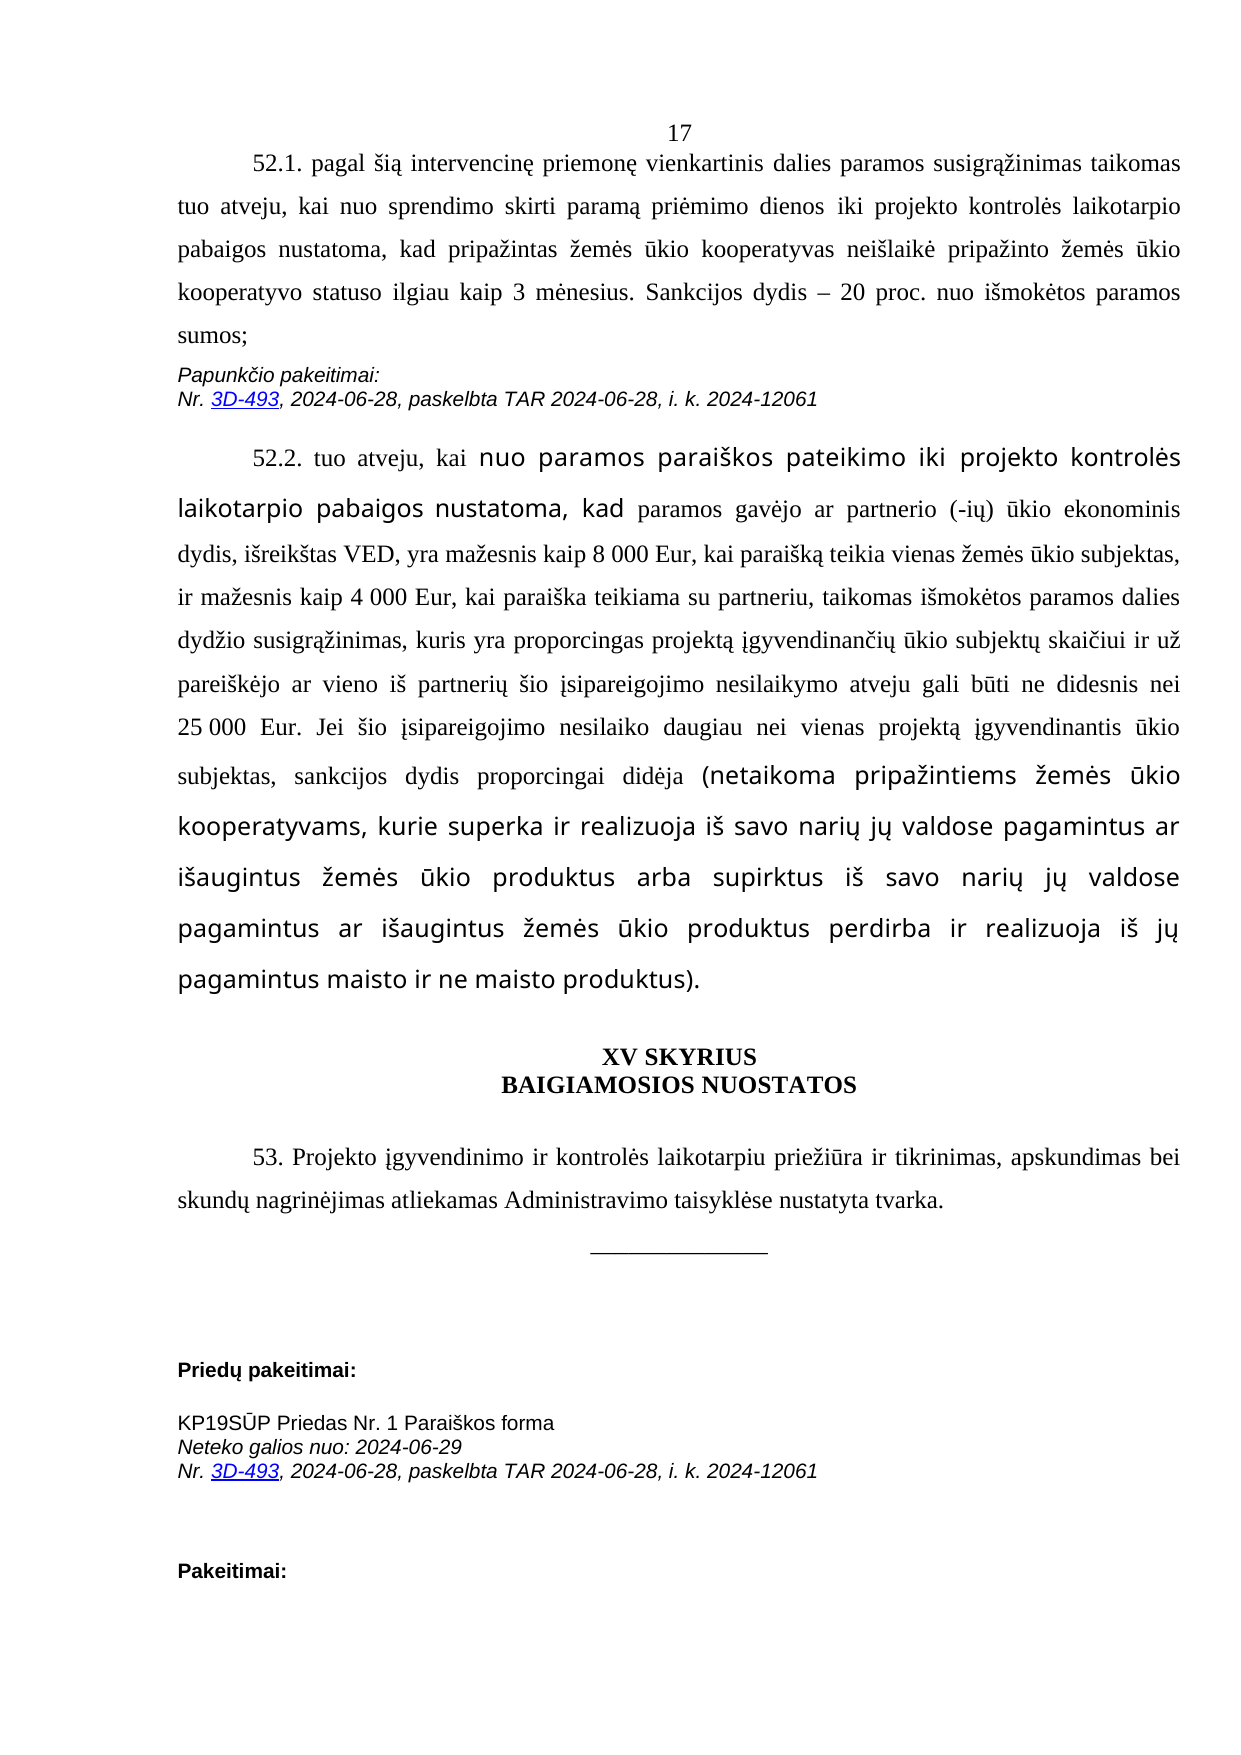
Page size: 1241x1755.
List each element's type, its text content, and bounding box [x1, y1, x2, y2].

text ______________ [177, 1228, 1181, 1257]
text 53. Projekto įgyvendinimo ir kontrolės laikotarpiu priežiūra ir tikrinimas, apskundimas bei skundų nagrinėjimas atliekamas Administravimo taisyklėse nustatyta tvarka. [177, 1142, 1181, 1214]
text Nr. 3D-493, 2024-06-28, paskelbta TAR 2024-06-28, i. k. 2024-12061 [177, 387, 1181, 411]
text XV SKYRIUS [177, 1042, 1181, 1070]
text KP19SŪP Priedas Nr. 1 Paraiškos forma [177, 1411, 1181, 1434]
text Pakeitimai: [177, 1559, 1181, 1583]
text 52.1. pagal šią intervencinę priemonę vienkartinis dalies paramos susigrąžinimas taikomas tuo atveju, kai nuo sprendimo skirti paramą priėmimo dienos iki projekto kontrolės laikotarpio pabaigos nustatoma, kad pripažintas žemės ūkio kooperatyvas neišlaikė pripažinto žemės ūkio kooperatyvo statuso ilgiau kaip 3 mėnesius. Sankcijos dydis – 20 proc. nuo išmokėtos paramos sumos; [177, 148, 1181, 349]
text BAIGIAMOSIOS NUOSTATOS [177, 1070, 1181, 1099]
text Neteko galios nuo: 2024-06-29 [177, 1434, 1181, 1458]
text Priedų pakeitimai: [177, 1358, 1181, 1382]
text Nr. 3D-493, 2024-06-28, paskelbta TAR 2024-06-28, i. k. 2024-12061 [177, 1458, 1181, 1482]
text Papunkčio pakeitimai: [177, 363, 1181, 387]
text 52.2. tuo atveju, kai nuo paramos paraiškos pateikimo iki projekto kontrolės laikotarpio pabaigos nustatoma, kad paramos gavėjo ar partnerio (-ių) ūkio ekonominis dydis, išreikštas VED, yra mažesnis kaip 8 000 Eur, kai paraišką teikia vienas žemės ūkio subjektas, ir mažesnis kaip 4 000 Eur, kai paraiška teikiama su partneriu, taikomas išmokėtos paramos dalies dydžio susigrąžinimas, kuris yra proporcingas projektą įgyvendinančių ūkio subjektų skaičiui ir už pareiškėjo ar vieno iš partnerių šio įsipareigojimo nesilaikymo atveju gali būti ne didesnis nei 25 000 Eur. Jei šio įsipareigojimo nesilaiko daugiau nei vienas projektą įgyvendinantis ūkio subjektas, sankcijos dydis proporcingai didėja (netaikoma pripažintiems žemės ūkio kooperatyvams, kurie superka ir realizuoja iš savo narių jų valdose pagamintus ar išaugintus žemės ūkio produktus arba supirktus iš savo narių jų valdose pagamintus ar išaugintus žemės ūkio produktus perdirba ir realizuoja iš jų pagamintus maisto ir ne maisto produktus). [177, 440, 1181, 996]
